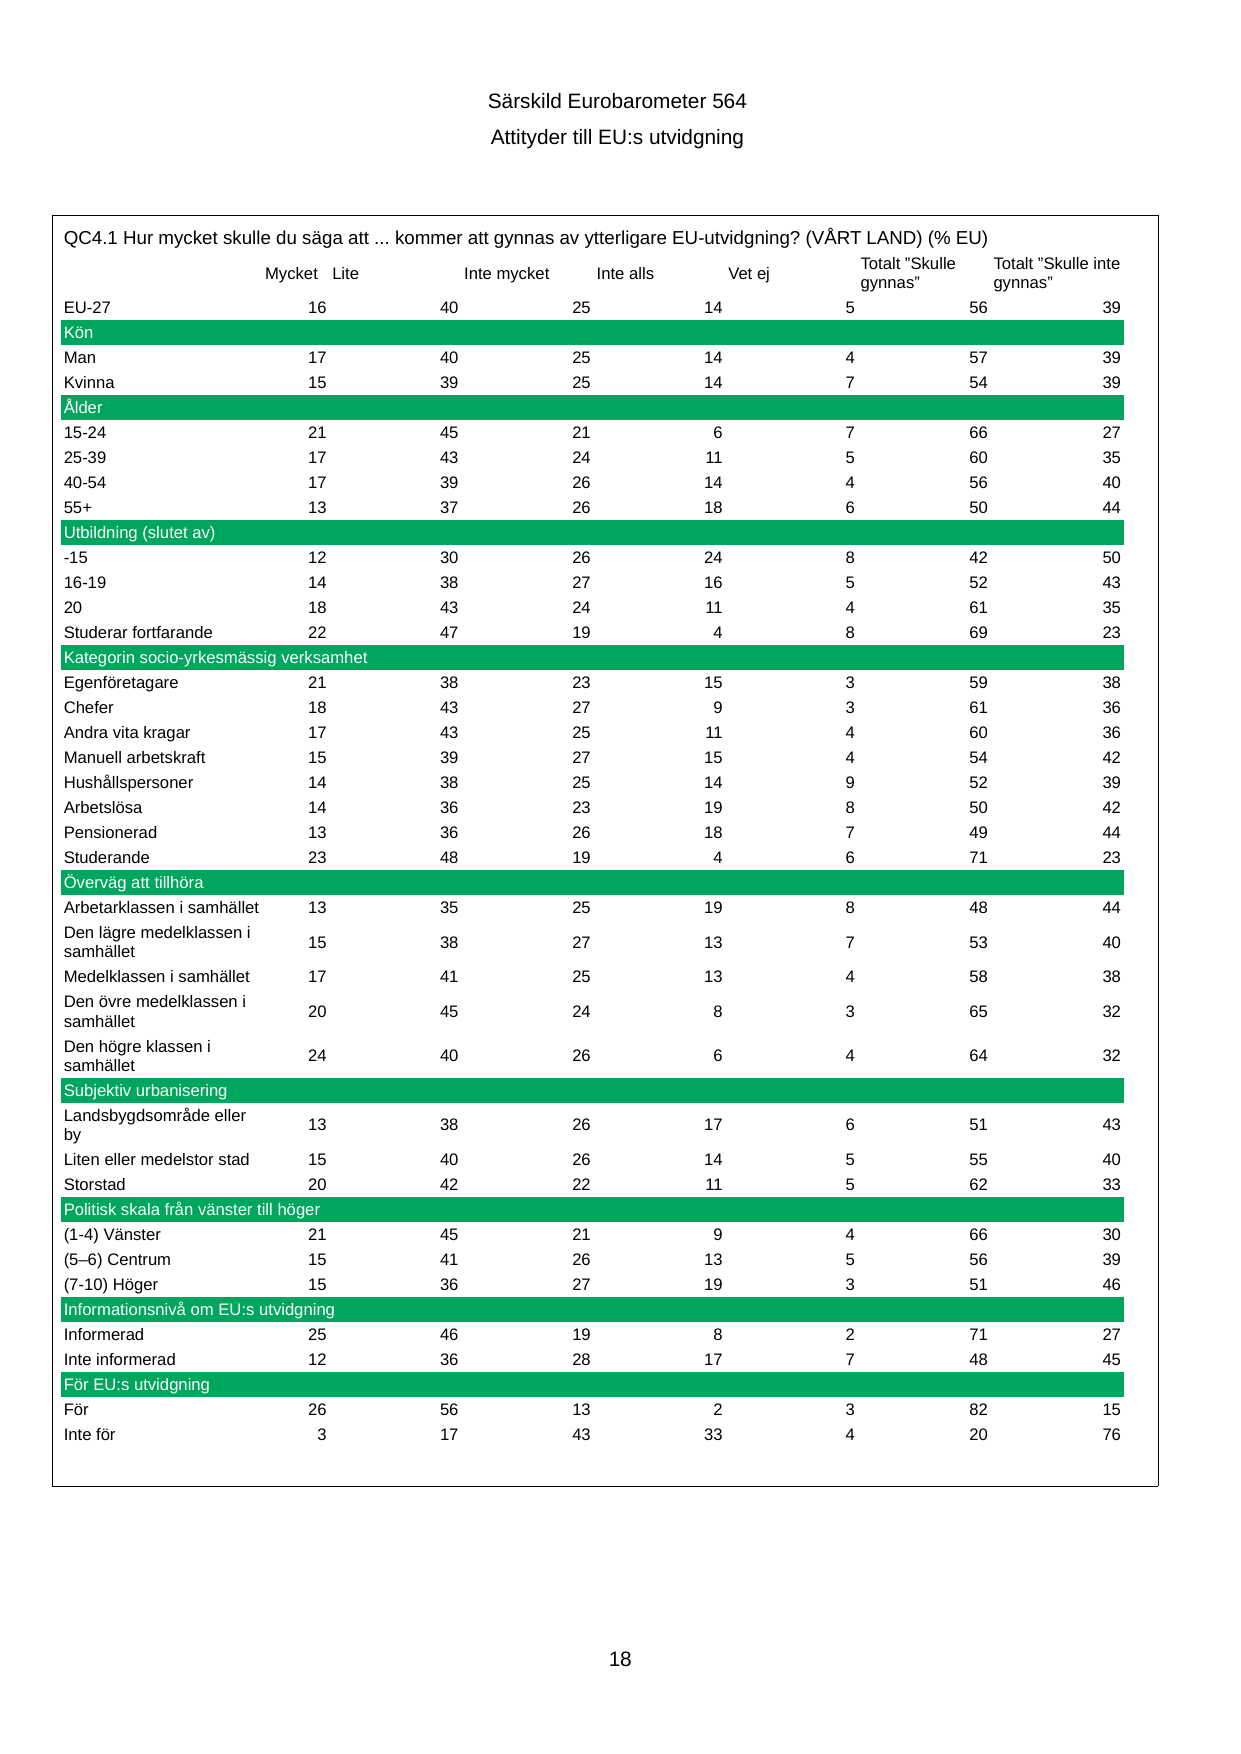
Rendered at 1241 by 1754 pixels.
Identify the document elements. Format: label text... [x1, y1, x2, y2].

table_cell 6 [594, 420, 725, 445]
table_cell 11 [594, 445, 725, 470]
table_cell 15 [990, 1397, 1124, 1422]
table_cell 25 [262, 1322, 329, 1347]
table_cell 26 [461, 1103, 593, 1147]
table_cell 8 [725, 795, 857, 820]
table_cell 43 [329, 595, 461, 620]
table_cell 50 [858, 495, 990, 520]
table_cell 19 [461, 620, 593, 645]
table_cell Medelklassen i samhället [61, 964, 262, 989]
table_cell 4 [725, 1422, 857, 1447]
table_cell 27 [461, 920, 593, 964]
table_cell 40 [329, 345, 461, 370]
table_cell 19 [594, 795, 725, 820]
table_cell 6 [594, 1034, 725, 1078]
table_cell Inte informerad [61, 1347, 262, 1372]
table_cell 11 [594, 720, 725, 745]
table_cell 9 [594, 1222, 725, 1247]
table_cell 51 [858, 1103, 990, 1147]
table_cell Utbildning (slutet av) [61, 520, 990, 545]
table_cell Den högre klassen i samhället [61, 1034, 262, 1078]
table_cell 59 [858, 670, 990, 695]
table_cell Informationsnivå om EU:s utvidgning [61, 1297, 990, 1322]
table_cell 5 [725, 1172, 857, 1197]
table_cell 35 [329, 895, 461, 920]
table_cell 8 [725, 620, 857, 645]
table_cell 17 [262, 470, 329, 495]
table_cell 26 [461, 1247, 593, 1272]
table_cell Totalt ”Skulle gynnas” [858, 251, 990, 295]
table_cell 38 [329, 1103, 461, 1147]
table_cell 38 [990, 670, 1124, 695]
table_cell 38 [990, 964, 1124, 989]
table_cell 20 [858, 1422, 990, 1447]
table_cell 42 [329, 1172, 461, 1197]
table_cell 4 [594, 845, 725, 870]
table_cell [990, 870, 1124, 895]
table_cell -15 [61, 545, 262, 570]
table_cell 2 [594, 1397, 725, 1422]
table_cell Kön [61, 320, 990, 345]
table_cell 39 [990, 770, 1124, 795]
table_cell 26 [461, 495, 593, 520]
table_cell 7 [725, 1347, 857, 1372]
table_cell 38 [329, 920, 461, 964]
table_cell 65 [858, 989, 990, 1033]
table_cell 36 [329, 795, 461, 820]
table_cell Liten eller medelstor stad [61, 1147, 262, 1172]
table_cell 28 [461, 1347, 593, 1372]
table_cell [990, 1297, 1124, 1322]
table_cell 33 [594, 1422, 725, 1447]
table_cell 4 [725, 720, 857, 745]
table_cell 4 [594, 620, 725, 645]
table_cell 17 [262, 345, 329, 370]
table_cell 39 [990, 345, 1124, 370]
table_cell (5–6) Centrum [61, 1247, 262, 1272]
table_cell 57 [858, 345, 990, 370]
table_cell 6 [725, 845, 857, 870]
table_cell 23 [990, 620, 1124, 645]
table_cell 3 [725, 989, 857, 1033]
table_cell 54 [858, 745, 990, 770]
table_cell Den övre medelklassen i samhället [61, 989, 262, 1033]
table_cell 8 [594, 1322, 725, 1347]
table_cell 21 [461, 420, 593, 445]
table_cell 71 [858, 845, 990, 870]
table_cell 52 [858, 770, 990, 795]
table_cell Kvinna [61, 370, 262, 395]
table_cell 27 [461, 1272, 593, 1297]
table_cell 23 [461, 670, 593, 695]
table_cell Chefer [61, 695, 262, 720]
table_cell 39 [990, 295, 1124, 320]
table_cell 39 [329, 470, 461, 495]
table_cell 61 [858, 595, 990, 620]
table_cell 48 [858, 895, 990, 920]
table_cell 40 [990, 920, 1124, 964]
table_cell 13 [594, 1247, 725, 1272]
table_cell Inte alls [594, 251, 725, 295]
table_cell 27 [461, 745, 593, 770]
table_cell 18 [594, 495, 725, 520]
table_cell 8 [594, 989, 725, 1033]
table_cell 3 [262, 1422, 329, 1447]
table_cell 15 [594, 745, 725, 770]
table_cell 24 [461, 445, 593, 470]
table_cell Lite [329, 251, 461, 295]
table_cell 39 [990, 1247, 1124, 1272]
table_cell 24 [461, 595, 593, 620]
table_cell 42 [990, 795, 1124, 820]
table_cell 3 [725, 1272, 857, 1297]
table_cell 43 [461, 1422, 593, 1447]
table_cell 71 [858, 1322, 990, 1347]
table_cell 36 [990, 720, 1124, 745]
table_cell 58 [858, 964, 990, 989]
table_cell 39 [329, 370, 461, 395]
table_cell 30 [329, 545, 461, 570]
table_cell 69 [858, 620, 990, 645]
table_cell 76 [990, 1422, 1124, 1447]
table_cell 5 [725, 295, 857, 320]
table_cell 9 [725, 770, 857, 795]
table_cell 55+ [61, 495, 262, 520]
table_cell 19 [461, 845, 593, 870]
table_cell 15 [262, 370, 329, 395]
table_cell 13 [262, 1103, 329, 1147]
table_cell 40 [329, 1034, 461, 1078]
table_cell Man [61, 345, 262, 370]
table_cell 66 [858, 1222, 990, 1247]
table_cell 18 [594, 820, 725, 845]
table_cell Ålder [61, 395, 990, 420]
table_cell (1-4) Vänster [61, 1222, 262, 1247]
table_cell 45 [329, 989, 461, 1033]
table_cell Landsbygdsområde eller by [61, 1103, 262, 1147]
table_cell 43 [990, 570, 1124, 595]
table_cell 15 [262, 920, 329, 964]
table_cell 11 [594, 1172, 725, 1197]
table_cell [990, 1197, 1124, 1222]
table_cell 40 [329, 1147, 461, 1172]
table_cell 26 [461, 545, 593, 570]
table_cell 43 [329, 695, 461, 720]
table_cell Hushållspersoner [61, 770, 262, 795]
table_cell 38 [329, 670, 461, 695]
table_cell [990, 520, 1124, 545]
table_cell 7 [725, 820, 857, 845]
table_cell 43 [990, 1103, 1124, 1147]
table_cell 38 [329, 770, 461, 795]
table_cell 24 [594, 545, 725, 570]
table_cell Mycket [262, 251, 329, 295]
table_cell 13 [262, 495, 329, 520]
table_cell 26 [461, 1034, 593, 1078]
table_cell Överväg att tillhöra [61, 870, 990, 895]
table_cell 5 [725, 570, 857, 595]
table_cell 5 [725, 1247, 857, 1272]
table_cell 45 [990, 1347, 1124, 1372]
table_cell 15 [262, 745, 329, 770]
table_cell 16 [262, 295, 329, 320]
table_cell 14 [262, 570, 329, 595]
table_cell [990, 645, 1124, 670]
table_cell 62 [858, 1172, 990, 1197]
table_cell 37 [329, 495, 461, 520]
table_cell 6 [725, 1103, 857, 1147]
table_cell 43 [329, 445, 461, 470]
table_cell 4 [725, 964, 857, 989]
table_cell 64 [858, 1034, 990, 1078]
table_cell 3 [725, 1397, 857, 1422]
table_cell 60 [858, 445, 990, 470]
table_cell 17 [262, 445, 329, 470]
table_cell 45 [329, 1222, 461, 1247]
table_cell (7-10) Höger [61, 1272, 262, 1297]
table_cell EU-27 [61, 295, 262, 320]
table_cell Informerad [61, 1322, 262, 1347]
table_cell 5 [725, 445, 857, 470]
table_cell 22 [262, 620, 329, 645]
table_cell Arbetarklassen i samhället [61, 895, 262, 920]
table_cell 27 [990, 1322, 1124, 1347]
table_cell 26 [262, 1397, 329, 1422]
table_cell 15 [262, 1147, 329, 1172]
table_cell 23 [262, 845, 329, 870]
table_cell 14 [594, 470, 725, 495]
table_cell 8 [725, 895, 857, 920]
table_cell Pensionerad [61, 820, 262, 845]
table_cell 44 [990, 495, 1124, 520]
table_cell 35 [990, 595, 1124, 620]
table_cell 36 [329, 820, 461, 845]
table_cell 14 [262, 795, 329, 820]
table_cell 25 [461, 345, 593, 370]
table_cell 51 [858, 1272, 990, 1297]
table_cell [990, 395, 1124, 420]
table_cell 27 [990, 420, 1124, 445]
table_cell 41 [329, 1247, 461, 1272]
table_cell 18 [262, 595, 329, 620]
table_cell 44 [990, 895, 1124, 920]
table_cell 48 [858, 1347, 990, 1372]
table_cell 45 [329, 420, 461, 445]
table_cell 46 [329, 1322, 461, 1347]
table_cell 26 [461, 1147, 593, 1172]
table_cell 52 [858, 570, 990, 595]
table_cell 21 [262, 670, 329, 695]
table_cell 56 [858, 470, 990, 495]
table_cell Studerar fortfarande [61, 620, 262, 645]
table_cell 12 [262, 545, 329, 570]
table_cell 4 [725, 470, 857, 495]
table_cell 5 [725, 1147, 857, 1172]
table_cell 19 [594, 895, 725, 920]
table_cell 12 [262, 1347, 329, 1372]
table_cell Manuell arbetskraft [61, 745, 262, 770]
table_cell 21 [262, 1222, 329, 1247]
table_cell 13 [262, 895, 329, 920]
table_cell 39 [990, 370, 1124, 395]
table_cell 22 [461, 1172, 593, 1197]
table_cell 56 [858, 295, 990, 320]
table_cell 7 [725, 420, 857, 445]
table_cell 14 [594, 770, 725, 795]
table_cell 13 [262, 820, 329, 845]
table_cell 20 [262, 1172, 329, 1197]
table_cell 32 [990, 989, 1124, 1033]
table_cell 17 [594, 1347, 725, 1372]
table_cell 30 [990, 1222, 1124, 1247]
table_cell 9 [594, 695, 725, 720]
table_cell 3 [725, 670, 857, 695]
table_cell 24 [461, 989, 593, 1033]
table_cell 56 [858, 1247, 990, 1272]
table_cell 19 [461, 1322, 593, 1347]
table_cell 25-39 [61, 445, 262, 470]
table_cell Storstad [61, 1172, 262, 1197]
table_cell 46 [990, 1272, 1124, 1297]
table_cell 48 [329, 845, 461, 870]
table_cell 14 [594, 1147, 725, 1172]
table_cell 50 [990, 545, 1124, 570]
table_cell 26 [461, 470, 593, 495]
table_cell 53 [858, 920, 990, 964]
table_cell 14 [594, 295, 725, 320]
table_cell 11 [594, 595, 725, 620]
table_cell 17 [262, 964, 329, 989]
table_cell 39 [329, 745, 461, 770]
table_cell 24 [262, 1034, 329, 1078]
table_cell 54 [858, 370, 990, 395]
table_cell 40 [990, 470, 1124, 495]
table_cell 36 [329, 1347, 461, 1372]
table_cell 15 [262, 1247, 329, 1272]
table_cell Studerande [61, 845, 262, 870]
table_cell Inte för [61, 1422, 262, 1447]
table_cell 25 [461, 720, 593, 745]
table_cell För EU:s utvidgning [61, 1372, 1124, 1397]
table_cell 4 [725, 745, 857, 770]
table_cell 6 [725, 495, 857, 520]
table_cell 82 [858, 1397, 990, 1422]
table_cell 40 [990, 1147, 1124, 1172]
table_cell 50 [858, 795, 990, 820]
table_cell Den lägre medelklassen i samhället [61, 920, 262, 964]
table_cell 4 [725, 1034, 857, 1078]
table_cell 25 [461, 370, 593, 395]
table_cell Andra vita kragar [61, 720, 262, 745]
table_cell 20 [61, 595, 262, 620]
table_cell 8 [725, 545, 857, 570]
table_cell 15 [262, 1272, 329, 1297]
table_cell 42 [858, 545, 990, 570]
table_cell 61 [858, 695, 990, 720]
table_cell 14 [594, 370, 725, 395]
table_cell 41 [329, 964, 461, 989]
table_cell 42 [990, 745, 1124, 770]
table_cell 25 [461, 895, 593, 920]
table_cell 25 [461, 295, 593, 320]
table_cell 7 [725, 370, 857, 395]
table_cell Politisk skala från vänster till höger [61, 1197, 990, 1222]
table_cell 15 [594, 670, 725, 695]
table_cell [990, 320, 1124, 345]
table_cell 23 [990, 845, 1124, 870]
table_cell 2 [725, 1322, 857, 1347]
table_cell 66 [858, 420, 990, 445]
table_cell 7 [725, 920, 857, 964]
table_cell 32 [990, 1034, 1124, 1078]
table_cell 15-24 [61, 420, 262, 445]
table_cell Totalt ”Skulle inte gynnas” [990, 251, 1124, 295]
table_cell Inte mycket [461, 251, 593, 295]
table_cell 20 [262, 989, 329, 1033]
table_cell 49 [858, 820, 990, 845]
table_cell 36 [329, 1272, 461, 1297]
table_cell 17 [262, 720, 329, 745]
table_cell 21 [461, 1222, 593, 1247]
table_cell 27 [461, 570, 593, 595]
table_cell 14 [262, 770, 329, 795]
table_cell 4 [725, 1222, 857, 1247]
table_cell 25 [461, 770, 593, 795]
table_cell 17 [329, 1422, 461, 1447]
table_cell 21 [262, 420, 329, 445]
table_cell 13 [594, 920, 725, 964]
table_cell Vet ej [725, 251, 857, 295]
table_cell 60 [858, 720, 990, 745]
table_cell 4 [725, 345, 857, 370]
table_cell 18 [262, 695, 329, 720]
table_cell 3 [725, 695, 857, 720]
table_cell Egenföretagare [61, 670, 262, 695]
table_header QC4.1 Hur mycket skulle du säga att ... kommer att gynnas av ytterligare EU-utvidgning? (VÅRT LAND) (% EU) [61, 224, 1124, 251]
table_cell 26 [461, 820, 593, 845]
table_cell 23 [461, 795, 593, 820]
table_cell [61, 251, 262, 295]
table_cell 33 [990, 1172, 1124, 1197]
table_cell För [61, 1397, 262, 1422]
table_cell Kategorin socio-yrkesmässig verksamhet [61, 645, 990, 670]
table_cell 40 [329, 295, 461, 320]
table_cell 27 [461, 695, 593, 720]
table_cell 16 [594, 570, 725, 595]
table_cell 13 [461, 1397, 593, 1422]
table_cell 47 [329, 620, 461, 645]
table_cell 38 [329, 570, 461, 595]
table_cell 55 [858, 1147, 990, 1172]
table_cell 14 [594, 345, 725, 370]
table_cell 56 [329, 1397, 461, 1422]
table_cell 35 [990, 445, 1124, 470]
table_cell 16-19 [61, 570, 262, 595]
table_cell 43 [329, 720, 461, 745]
table_cell [990, 1078, 1124, 1103]
table_cell 17 [594, 1103, 725, 1147]
table_cell 4 [725, 595, 857, 620]
table_cell Arbetslösa [61, 795, 262, 820]
table_cell 44 [990, 820, 1124, 845]
table_cell 19 [594, 1272, 725, 1297]
table_cell 13 [594, 964, 725, 989]
table_cell Subjektiv urbanisering [61, 1078, 990, 1103]
table_cell 36 [990, 695, 1124, 720]
table_cell 25 [461, 964, 593, 989]
table_cell 40-54 [61, 470, 262, 495]
